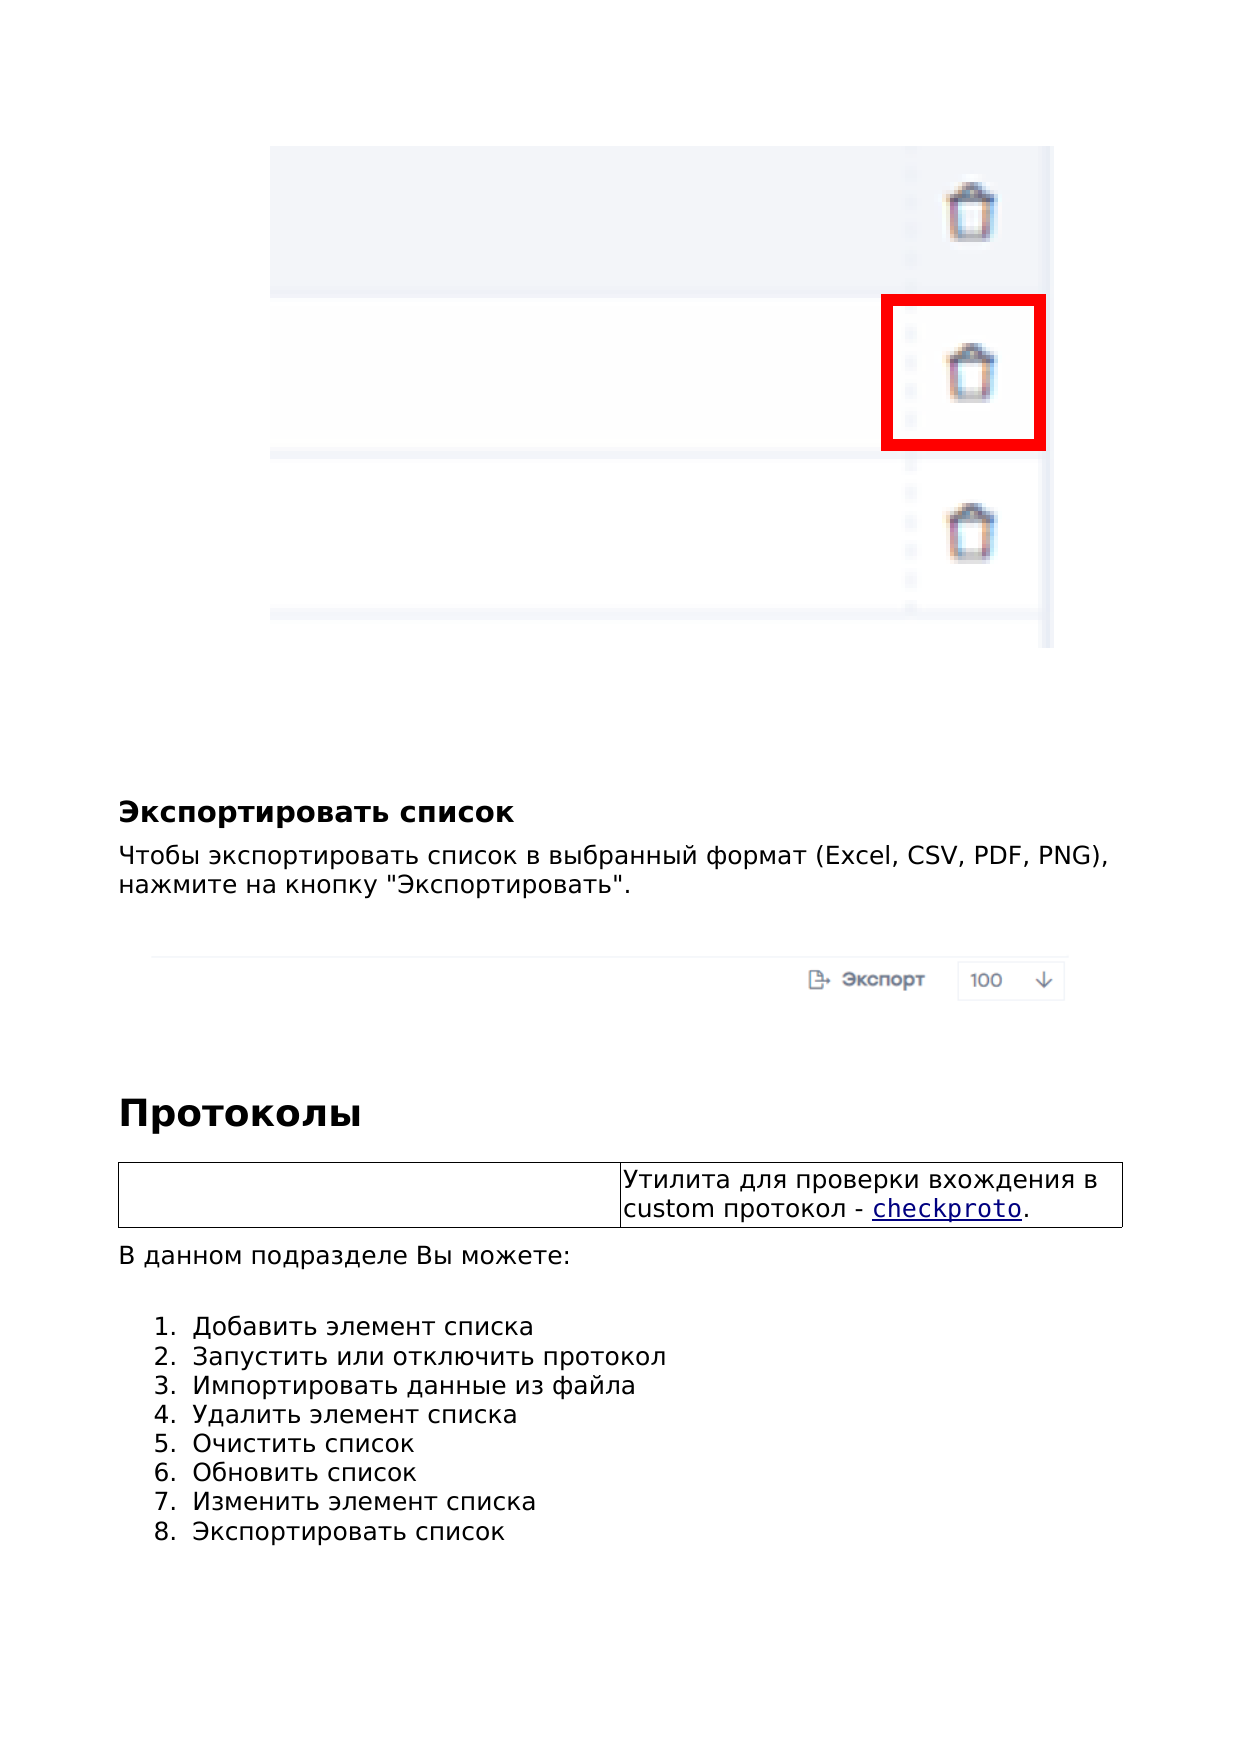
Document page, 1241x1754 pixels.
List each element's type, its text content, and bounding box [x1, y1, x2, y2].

table_header [119, 1163, 620, 1227]
list Очистить список [177, 1429, 1122, 1458]
picture [151, 912, 1089, 1025]
list Добавить элемент списка [177, 1313, 1122, 1342]
picture [118, 118, 1123, 729]
subtitle Экспортировать список [118, 795, 1122, 829]
list Обновить список [177, 1458, 1122, 1488]
list Импортировать данные из файла [177, 1371, 1122, 1400]
list Экспортировать список [177, 1517, 1122, 1546]
table_header Утилита для проверки вхождения в custom протокол - checkproto. [621, 1163, 1122, 1227]
text Чтобы экспортировать список в выбранный формат (Excel, CSV, PDF, PNG), нажмите на кнопку "Экспортировать". [118, 842, 1122, 900]
subtitle Протоколы [118, 1091, 1122, 1135]
list Изменить элемент списка [177, 1488, 1122, 1517]
text В данном подразделе Вы можете: [118, 1241, 1122, 1271]
list Запустить или отключить протокол [177, 1342, 1122, 1371]
list Удалить элемент списка [177, 1400, 1122, 1429]
